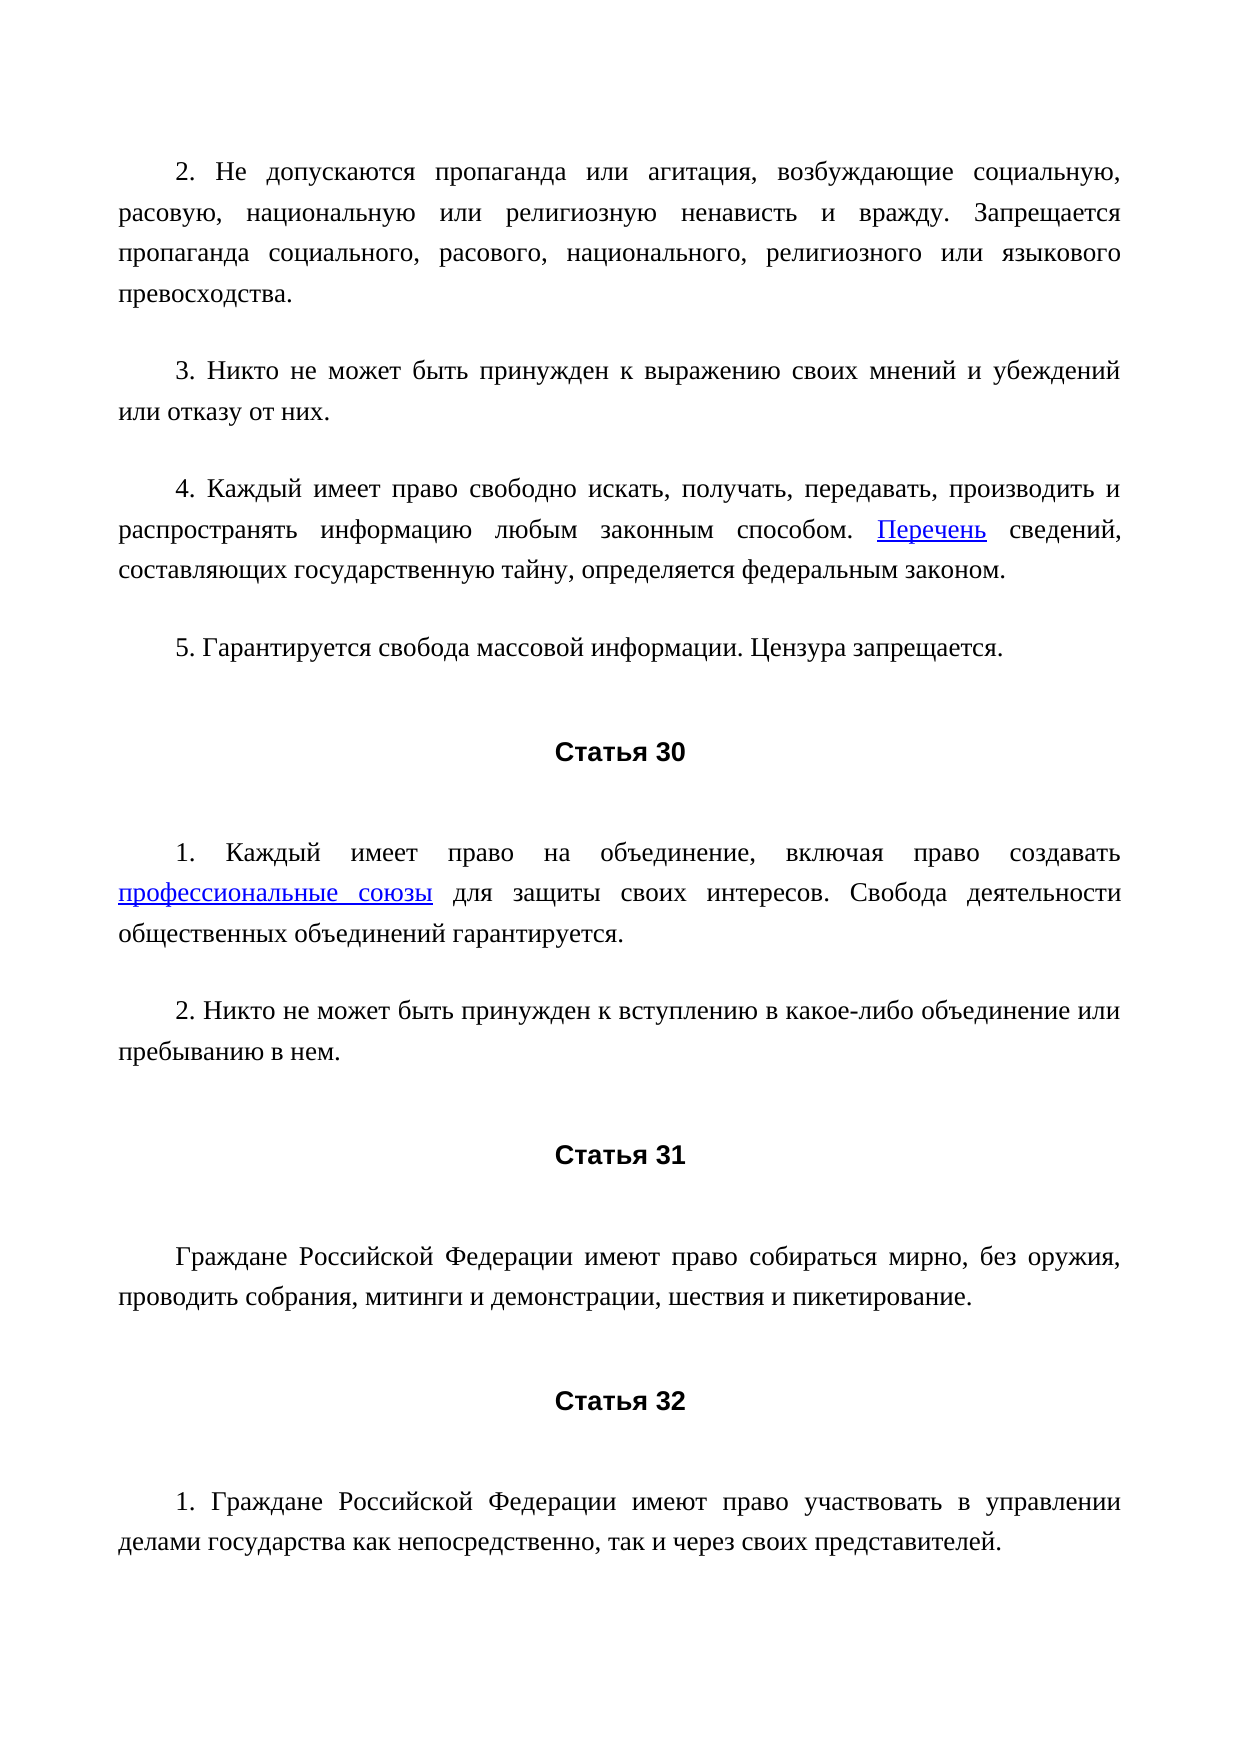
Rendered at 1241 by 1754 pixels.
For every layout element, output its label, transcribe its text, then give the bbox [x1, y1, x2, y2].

table_header Статья 31 [118, 1107, 1122, 1171]
text 1. Каждый имеет право на объединение, включая право создавать профессиональные союзы для защиты своих интересов. Свобода деятельности общественных объединений гарантируется. [118, 836, 1122, 948]
text 4. Каждый имеет право свободно искать, получать, передавать, производить и распространять информацию любым законным способом. Перечень сведений, составляющих государственную тайну, определяется федеральным законом. [118, 472, 1122, 584]
table_header Статья 32 [118, 1352, 1122, 1416]
text 5. Гарантируется свобода массовой информации. Цензура запрещается. [118, 631, 1122, 662]
text 3. Никто не может быть принужден к выражению своих мнений и убеждений или отказу от них. [118, 354, 1122, 426]
text 1. Граждане Российской Федерации имеют право участвовать в управлении делами государства как непосредственно, так и через своих представителей. [118, 1485, 1122, 1556]
text 2. Никто не может быть принужден к вступлению в какое-либо объединение или пребыванию в нем. [118, 994, 1122, 1066]
table_header Статья 30 [118, 703, 1122, 767]
text Граждане Российской Федерации имеют право собираться мирно, без оружия, проводить собрания, митинги и демонстрации, шествия и пикетирование. [118, 1239, 1122, 1311]
text 2. Не допускаются пропаганда или агитация, возбуждающие социальную, расовую, национальную или религиозную ненависть и вражду. Запрещается пропаганда социального, расового, национального, религиозного или языкового превосходства. [118, 155, 1122, 308]
